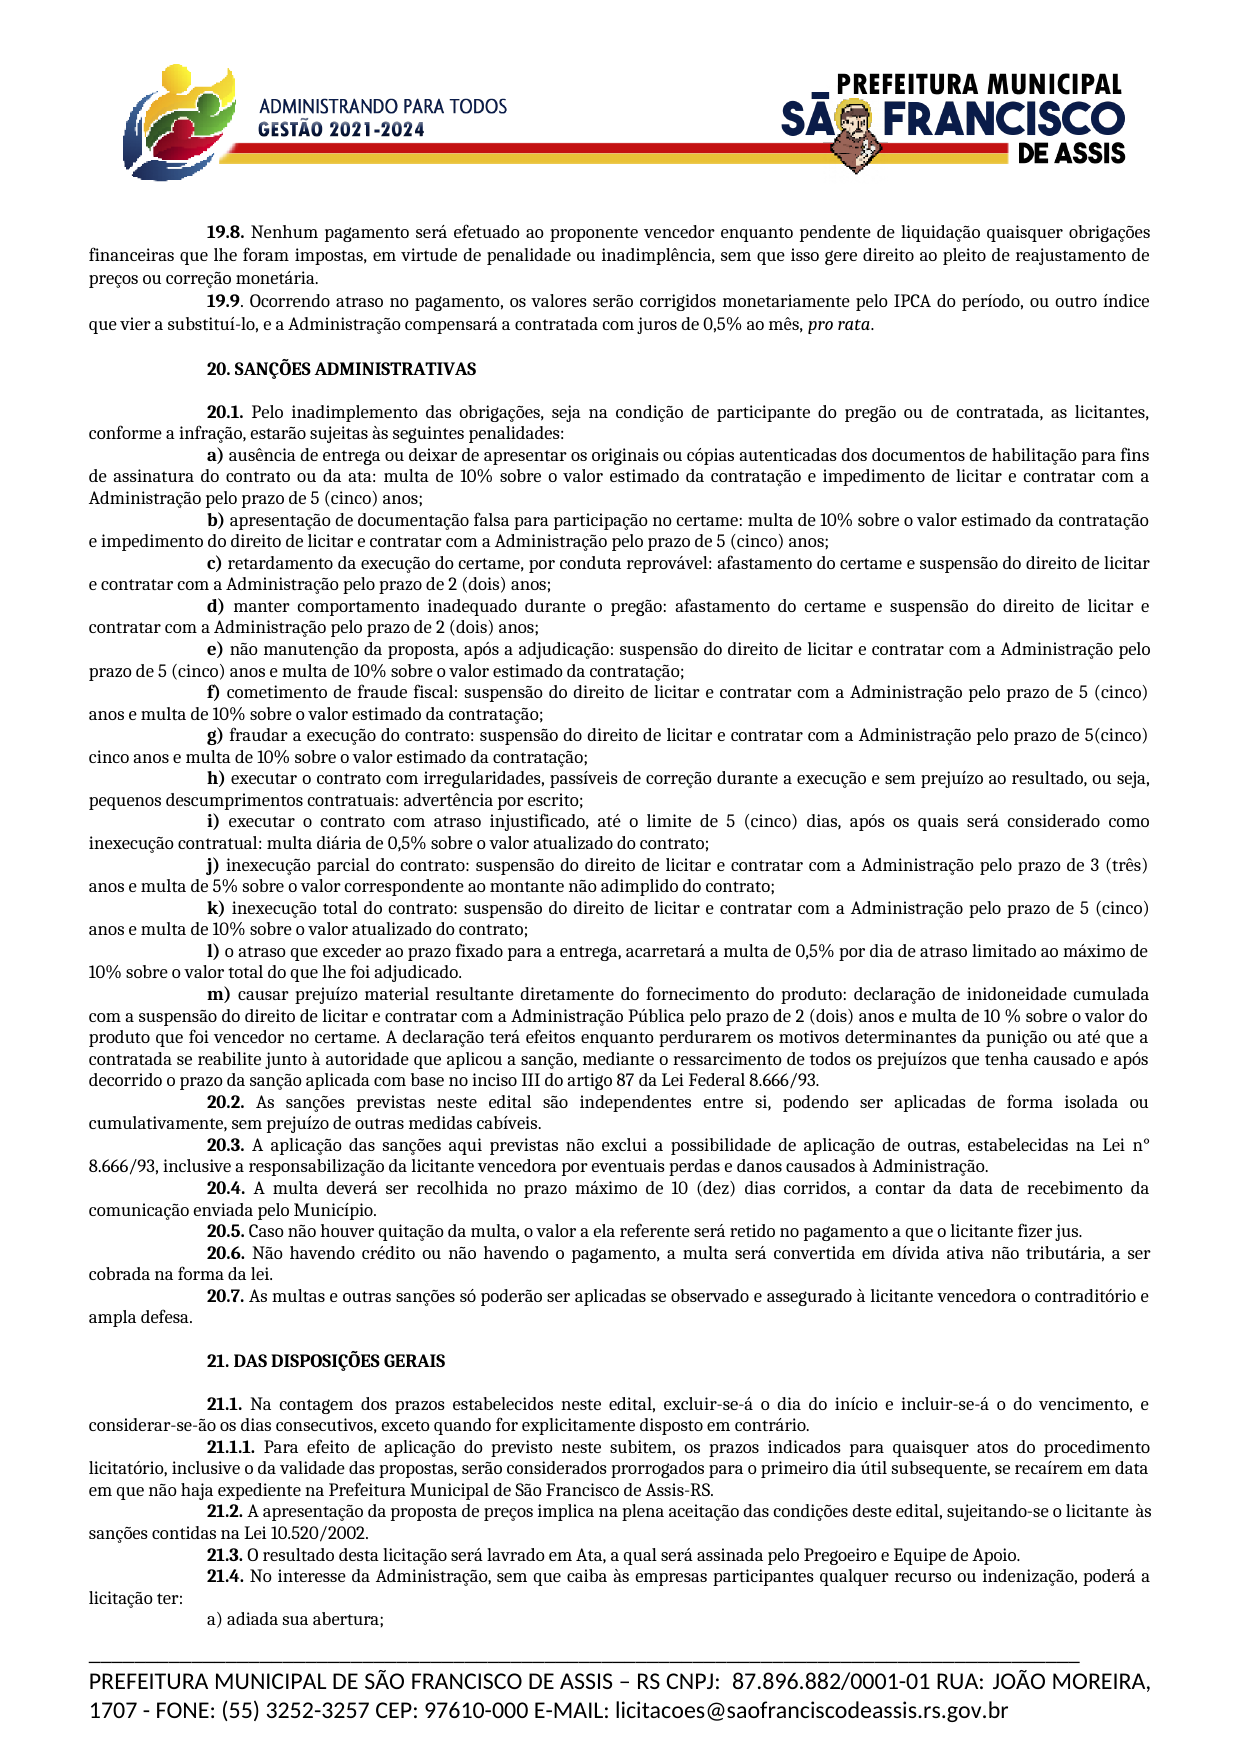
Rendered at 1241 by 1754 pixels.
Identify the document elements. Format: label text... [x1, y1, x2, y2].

text f) cometimento de fraude fiscal: suspensão do direito de licitar e contratar com a Administração pelo prazo de 5 (cinco) anos e multa de 10% sobre o valor estimado da contratação; [89, 682, 1152, 725]
text 21. DAS DISPOSIÇÕES GERAIS [89, 1350, 1152, 1372]
text 21.1. Na contagem dos prazos estabelecidos neste edital, excluir-se-á o dia do início e incluir-se-á o do vencimento, e considerar-se-ão os dias consecutivos, exceto quando for explicitamente disposto em contrário. [89, 1393, 1152, 1436]
text 21.4. No interesse da Administração, sem que caiba às empresas participantes qualquer recurso ou indenização, poderá a licitação ter: [89, 1566, 1152, 1609]
text g) fraudar a execução do contrato: suspensão do direito de licitar e contratar com a Administração pelo prazo de 5(cinco) cinco anos e multa de 10% sobre o valor estimado da contratação; [89, 725, 1152, 768]
text m) causar prejuízo material resultante diretamente do fornecimento do produto: declaração de inidoneidade cumulada com a suspensão do direito de licitar e contratar com a Administração Pública pelo prazo de 2 (dois) anos e multa de 10 % sobre o valor do produto que foi vencedor no certame. A declaração terá efeitos enquanto perdurarem os motivos determinantes da punição ou até que a contratada se reabilite junto à autoridade que aplicou a sanção, mediante o ressarcimento de todos os prejuízos que tenha causado e após decorrido o prazo da sanção aplicada com base no inciso III do artigo 87 da Lei Federal 8.666/93. [89, 983, 1152, 1091]
text 21.2. A apresentação da proposta de preços implica na plena aceitação das condições deste edital, sujeitando-se o licitante às sanções contidas na Lei 10.520/2002. [89, 1501, 1152, 1544]
text k) inexecução total do contrato: suspensão do direito de licitar e contratar com a Administração pelo prazo de 5 (cinco) anos e multa de 10% sobre o valor atualizado do contrato; [89, 897, 1152, 940]
text 20.1. Pelo inadimplemento das obrigações, seja na condição de participante do pregão ou de contratada, as licitantes, conforme a infração, estarão sujeitas às seguintes penalidades: [89, 401, 1152, 444]
text i) executar o contrato com atraso injustificado, até o limite de 5 (cinco) dias, após os quais será considerado como inexecução contratual: multa diária de 0,5% sobre o valor atualizado do contrato; [89, 811, 1152, 854]
text 21.3. O resultado desta licitação será lavrado em Ata, a qual será assinada pelo Pregoeiro e Equipe de Apoio. [89, 1544, 1152, 1566]
text 20.6. Não havendo crédito ou não havendo o pagamento, a multa será convertida em dívida ativa não tributária, a ser cobrada na forma da lei. [89, 1242, 1152, 1285]
text 20.2. As sanções previstas neste edital são independentes entre si, podendo ser aplicadas de forma isolada ou cumulativamente, sem prejuízo de outras medidas cabíveis. [89, 1091, 1152, 1134]
text d) manter comportamento inadequado durante o pregão: afastamento do certame e suspensão do direito de licitar e contratar com a Administração pelo prazo de 2 (dois) anos; [89, 595, 1152, 638]
text 20.7. As multas e outras sanções só poderão ser aplicadas se observado e assegurado à licitante vencedora o contraditório e ampla defesa. [89, 1285, 1152, 1328]
text e) não manutenção da proposta, após a adjudicação: suspensão do direito de licitar e contratar com a Administração pelo prazo de 5 (cinco) anos e multa de 10% sobre o valor estimado da contratação; [89, 638, 1152, 682]
text j) inexecução parcial do contrato: suspensão do direito de licitar e contratar com a Administração pelo prazo de 3 (três) anos e multa de 5% sobre o valor correspondente ao montante não adimplido do contrato; [89, 854, 1152, 897]
text h) executar o contrato com irregularidades, passíveis de correção durante a execução e sem prejuízo ao resultado, ou seja, pequenos descumprimentos contratuais: advertência por escrito; [89, 768, 1152, 811]
text 20.3. A aplicação das sanções aqui previstas não exclui a possibilidade de aplicação de outras, estabelecidas na Lei n° 8.666/93, inclusive a responsabilização da licitante vencedora por eventuais perdas e danos causados à Administração. [89, 1134, 1152, 1178]
text b) apresentação de documentação falsa para participação no certame: multa de 10% sobre o valor estimado da contratação e impedimento do direito de licitar e contratar com a Administração pelo prazo de 5 (cinco) anos; [89, 509, 1152, 552]
text 20.4. A multa deverá ser recolhida no prazo máximo de 10 (dez) dias corridos, a contar da data de recebimento da comunicação enviada pelo Município. [89, 1178, 1152, 1221]
text 20.5. Caso não houver quitação da multa, o valor a ela referente será retido no pagamento a que o licitante fizer jus. [89, 1221, 1152, 1242]
text a) ausência de entrega ou deixar de apresentar os originais ou cópias autenticadas dos documentos de habilitação para fins de assinatura do contrato ou da ata: multa de 10% sobre o valor estimado da contratação e impedimento de licitar e contratar com a Administração pelo prazo de 5 (cinco) anos; [89, 444, 1152, 509]
text l) o atraso que exceder ao prazo fixado para a entrega, acarretará a multa de 0,5% por dia de atraso limitado ao máximo de 10% sobre o valor total do que lhe foi adjudicado. [89, 940, 1152, 983]
text a) adiada sua abertura; [89, 1609, 1152, 1630]
text 19.8. Nenhum pagamento será efetuado ao proponente vencedor enquanto pendente de liquidação quaisquer obrigações financeiras que lhe foram impostas, em virtude de penalidade ou inadimplência, sem que isso gere direito ao pleito de reajustamento de preços ou correção monetária. [89, 222, 1152, 289]
text 19.9. Ocorrendo atraso no pagamento, os valores serão corrigidos monetariamente pelo IPCA do período, ou outro índice que vier a substituí-lo, e a Administração compensará a contratada com juros de 0,5% ao mês, pro rata. [89, 291, 1152, 335]
text 21.1.1. Para efeito de aplicação do previsto neste subitem, os prazos indicados para quaisquer atos do procedimento licitatório, inclusive o da validade das propostas, serão considerados prorrogados para o primeiro dia útil subsequente, se recaírem em data em que não haja expediente na Prefeitura Municipal de São Francisco de Assis-RS. [89, 1436, 1152, 1501]
text c) retardamento da execução do certame, por conduta reprovável: afastamento do certame e suspensão do direito de licitar e contratar com a Administração pelo prazo de 2 (dois) anos; [89, 552, 1152, 595]
text 20. SANÇÕES ADMINISTRATIVAS [89, 358, 1152, 380]
